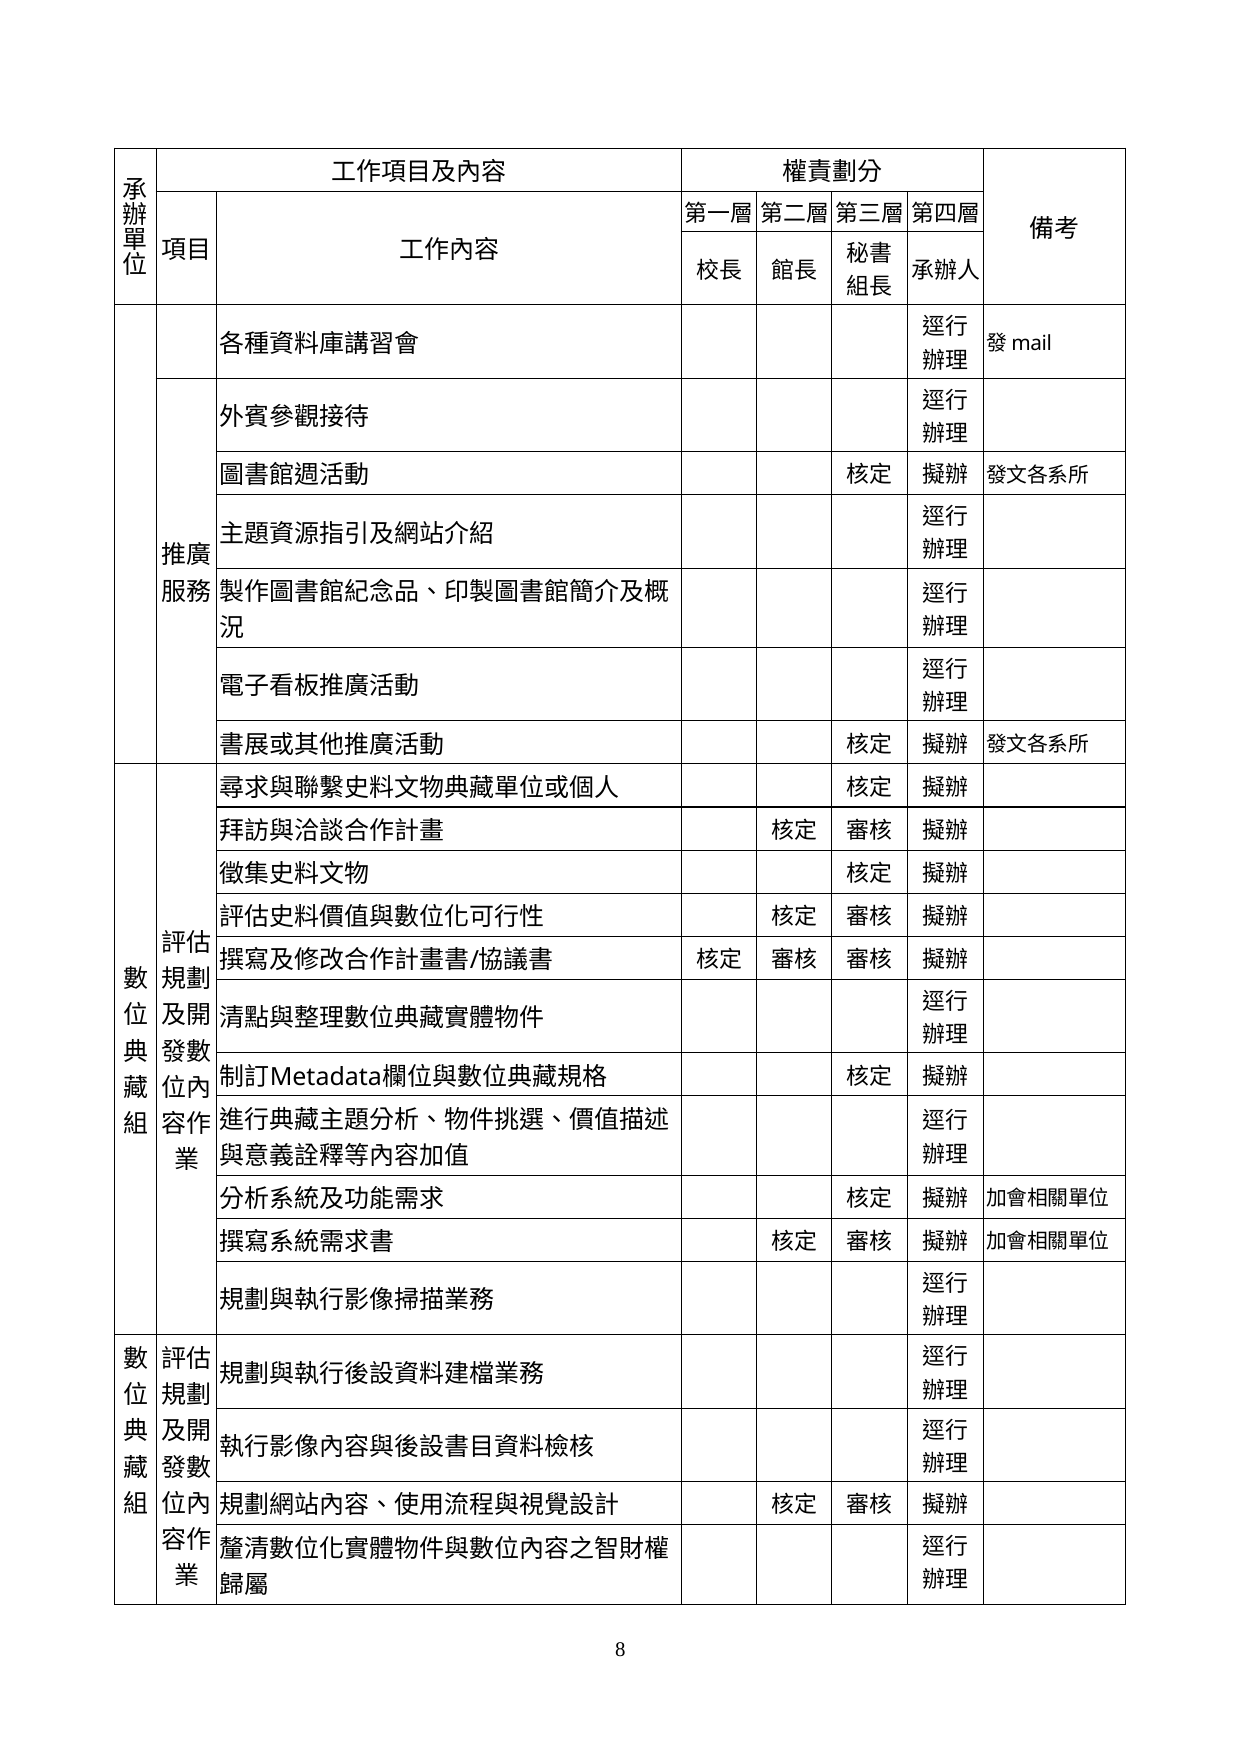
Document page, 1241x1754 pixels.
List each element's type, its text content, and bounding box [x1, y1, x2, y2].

table_cell [757, 1053, 831, 1095]
table_cell 核定 [832, 764, 907, 806]
table_cell [757, 764, 831, 806]
table_cell [682, 569, 756, 647]
table_cell 撰寫及修改合作計畫書/協議書 [217, 937, 681, 979]
table_cell [757, 1176, 831, 1218]
table_cell 擬辦 [908, 937, 983, 979]
table_cell [682, 305, 756, 378]
table_cell 擬辦 [908, 764, 983, 806]
table_cell 逕行 辦理 [908, 1096, 983, 1175]
table_cell [984, 894, 1125, 936]
table_cell [682, 1262, 756, 1334]
table_cell 評估規劃及開發數位內容作業 [157, 1335, 216, 1603]
table_cell [115, 305, 156, 763]
table_cell [757, 1525, 831, 1603]
table_cell 各種資料庫講習會 [217, 305, 681, 378]
table_cell [832, 648, 907, 720]
table_cell 逕行 辦理 [908, 1262, 983, 1334]
table_cell 逕行 辦理 [908, 980, 983, 1052]
table_cell [832, 980, 907, 1052]
table_cell [682, 495, 756, 567]
table_cell 核定 [832, 721, 907, 763]
table_cell [682, 648, 756, 720]
table_cell 製作圖書館紀念品、印製圖書館簡介及概況 [217, 569, 681, 647]
table_cell [757, 721, 831, 763]
table_cell 第四層 [908, 192, 983, 231]
table_cell 核定 [832, 1176, 907, 1218]
table_cell 制訂Metadata欄位與數位典藏規格 [217, 1053, 681, 1095]
table_cell [832, 1335, 907, 1408]
table_cell [984, 495, 1125, 567]
table_cell 承辦人 [908, 232, 983, 304]
table_cell 校長 [682, 232, 756, 304]
table_cell 書展或其他推廣活動 [217, 721, 681, 763]
table_cell 核定 [682, 937, 756, 979]
table_cell [984, 569, 1125, 647]
table_cell 擬辦 [908, 1053, 983, 1095]
table_cell 第二層 [757, 192, 831, 231]
table_cell 擬辦 [908, 721, 983, 763]
table_cell 逕行 辦理 [908, 1335, 983, 1408]
table_cell 第三層 [832, 192, 907, 231]
table_cell 館長 [757, 232, 831, 304]
table_cell 核定 [757, 808, 831, 849]
table_cell 審核 [832, 1482, 907, 1524]
table_cell 拜訪與洽談合作計畫 [217, 808, 681, 849]
table_cell 擬辦 [908, 1176, 983, 1218]
table_cell 審核 [757, 937, 831, 979]
table_cell [757, 1335, 831, 1408]
table_cell [757, 495, 831, 567]
table_cell 推廣 服務 [157, 379, 216, 763]
table_cell [682, 1335, 756, 1408]
table_cell 擬辦 [908, 808, 983, 849]
table_cell [682, 1176, 756, 1218]
table_cell [832, 569, 907, 647]
table_cell 逕行 辦理 [908, 1409, 983, 1481]
table_cell 規劃與執行影像掃描業務 [217, 1262, 681, 1334]
table_cell [682, 379, 756, 451]
table_cell [984, 1096, 1125, 1175]
table_cell [682, 808, 756, 849]
table_cell [984, 648, 1125, 720]
table_cell [157, 305, 216, 378]
table_cell [984, 1409, 1125, 1481]
table_cell [984, 1525, 1125, 1603]
table_cell [757, 1409, 831, 1481]
table_cell [682, 764, 756, 806]
table_cell 審核 [832, 937, 907, 979]
table_cell 尋求與聯繫史料文物典藏單位或個人 [217, 764, 681, 806]
table_cell [757, 569, 831, 647]
table_cell [832, 379, 907, 451]
table_cell 擬辦 [908, 452, 983, 494]
table_cell 清點與整理數位典藏實體物件 [217, 980, 681, 1052]
table_cell [682, 894, 756, 936]
table_cell [757, 379, 831, 451]
table_cell 評估規劃及開發數位內容作業 [157, 764, 216, 1334]
table_cell 擬辦 [908, 1219, 983, 1261]
table_cell [984, 1335, 1125, 1408]
table_cell [757, 1262, 831, 1334]
table_cell 逕行 辦理 [908, 648, 983, 720]
table_cell [682, 1482, 756, 1524]
table_cell [757, 648, 831, 720]
table_cell 核定 [832, 452, 907, 494]
table_cell [984, 764, 1125, 806]
table_cell 主題資源指引及網站介紹 [217, 495, 681, 567]
table_cell 逕行 辦理 [908, 379, 983, 451]
table_cell 秘書 組長 [832, 232, 907, 304]
table_cell 發文各系所 [984, 721, 1125, 763]
table_cell [682, 1096, 756, 1175]
table_cell 發文各系所 [984, 452, 1125, 494]
table_cell [682, 452, 756, 494]
table_cell 電子看板推廣活動 [217, 648, 681, 720]
table_cell 工作內容 [217, 192, 681, 304]
table_cell [984, 379, 1125, 451]
table_cell 數位典藏組 [115, 764, 156, 1334]
table_cell 逕行 辦理 [908, 569, 983, 647]
table_cell 擬辦 [908, 851, 983, 893]
table_cell [757, 452, 831, 494]
table_cell [832, 1409, 907, 1481]
table_cell 規劃與執行後設資料建檔業務 [217, 1335, 681, 1408]
table_header 備考 [984, 149, 1125, 304]
table_cell 數位典藏組 [115, 1335, 156, 1603]
table_cell 外賓參觀接待 [217, 379, 681, 451]
table_header 工作項目及內容 [157, 149, 681, 191]
table_cell [832, 495, 907, 567]
table_cell 逕行 辦理 [908, 495, 983, 567]
table_cell [832, 305, 907, 378]
table_cell 加會相關單位 [984, 1219, 1125, 1261]
table_cell 核定 [757, 894, 831, 936]
table_cell [984, 980, 1125, 1052]
table_header 承辦單位 [115, 149, 156, 304]
table_cell 加會相關單位 [984, 1176, 1125, 1218]
table_cell [984, 851, 1125, 893]
table_cell [682, 721, 756, 763]
table_cell [757, 305, 831, 378]
table_cell 審核 [832, 1219, 907, 1261]
table_header 權責劃分 [682, 149, 983, 191]
table_cell 釐清數位化實體物件與數位內容之智財權歸屬 [217, 1525, 681, 1603]
table_cell [682, 1409, 756, 1481]
table_cell [682, 1219, 756, 1261]
table_cell 核定 [757, 1219, 831, 1261]
table_cell 審核 [832, 894, 907, 936]
table_cell [682, 1053, 756, 1095]
table_cell 規劃網站內容、使用流程與視覺設計 [217, 1482, 681, 1524]
table_cell 發mail [984, 305, 1125, 378]
table_cell [984, 1482, 1125, 1524]
table_cell [984, 1053, 1125, 1095]
table_cell [682, 851, 756, 893]
table_cell 執行影像內容與後設書目資料檢核 [217, 1409, 681, 1481]
table_cell 撰寫系統需求書 [217, 1219, 681, 1261]
table_cell 逕行 辦理 [908, 305, 983, 378]
table_cell 擬辦 [908, 894, 983, 936]
table_cell 審核 [832, 808, 907, 849]
table_cell 核定 [832, 851, 907, 893]
table_cell 進行典藏主題分析、物件挑選、價值描述與意義詮釋等內容加值 [217, 1096, 681, 1175]
table_cell 徵集史料文物 [217, 851, 681, 893]
table_cell [682, 1525, 756, 1603]
table_cell 核定 [832, 1053, 907, 1095]
table_cell [682, 980, 756, 1052]
table_cell 核定 [757, 1482, 831, 1524]
table_cell [757, 980, 831, 1052]
table_cell [757, 1096, 831, 1175]
table_cell [757, 851, 831, 893]
table_cell 項目 [157, 192, 216, 304]
table_cell [832, 1262, 907, 1334]
table_cell [984, 808, 1125, 849]
table_cell 擬辦 [908, 1482, 983, 1524]
table_cell [832, 1525, 907, 1603]
table_cell 圖書館週活動 [217, 452, 681, 494]
table_cell 第一層 [682, 192, 756, 231]
table_cell 分析系統及功能需求 [217, 1176, 681, 1218]
table_cell 逕行 辦理 [908, 1525, 983, 1603]
table_cell [984, 1262, 1125, 1334]
table_cell [832, 1096, 907, 1175]
table_cell 評估史料價值與數位化可行性 [217, 894, 681, 936]
table_cell [984, 937, 1125, 979]
